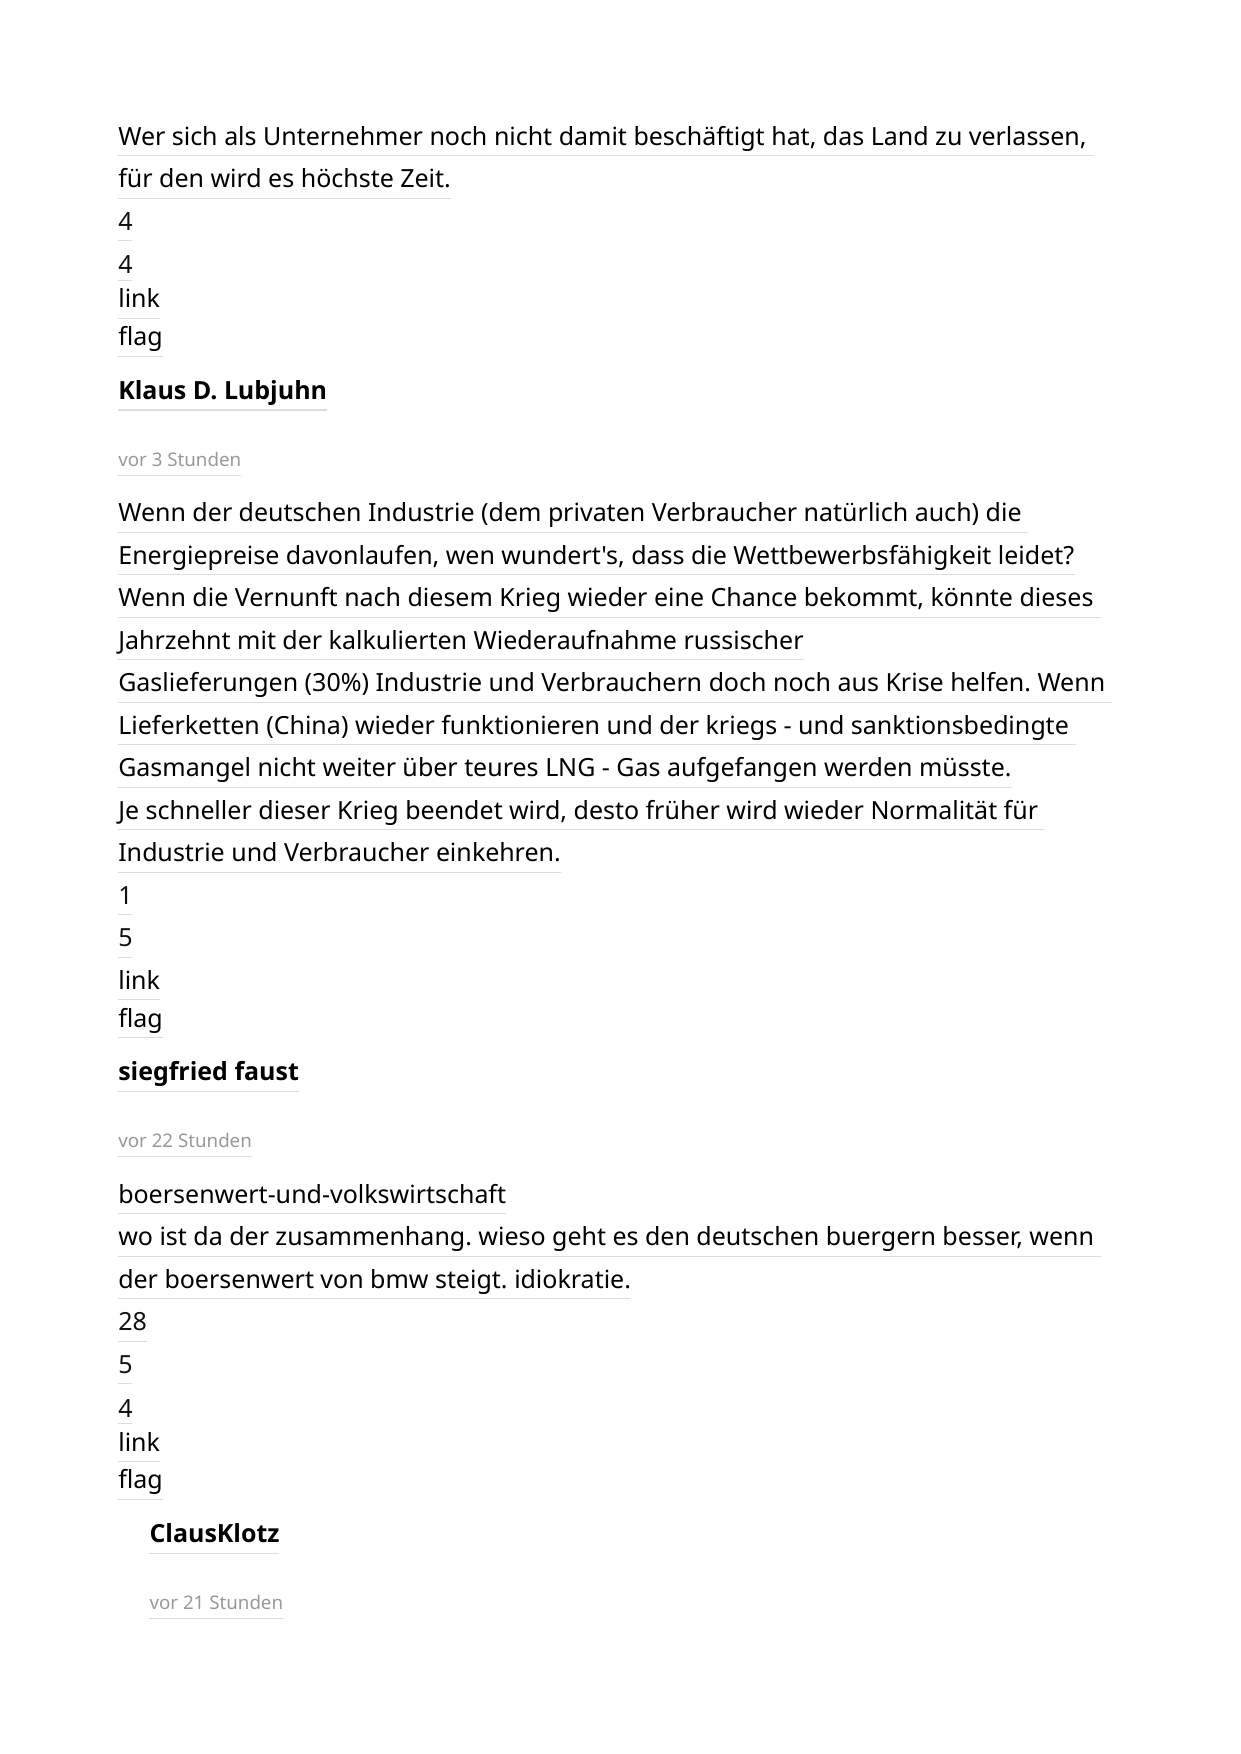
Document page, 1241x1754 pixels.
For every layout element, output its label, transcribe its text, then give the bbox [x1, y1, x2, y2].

text 4 [118, 246, 1122, 281]
text 1 [118, 877, 1122, 915]
text 4 [118, 203, 1122, 241]
text vor 22 Stunden [118, 1128, 1117, 1157]
text link [118, 1424, 1122, 1462]
text link [118, 281, 1122, 319]
text ClausKlotz [149, 1516, 1122, 1554]
text vor 21 Stunden [149, 1589, 1117, 1619]
text link [118, 962, 1122, 1000]
text Wenn der deutschen Industrie (dem privaten Verbraucher natürlich auch) die Energiepreise davonlaufen, wen wundert's, dass die Wettbewerbsfähigkeit leidet? Wenn die Vernunft nach diesem Krieg wieder eine Chance bekommt, könnte dieses Jahrzehnt mit der kalkulierten Wiederaufnahme russischer Gaslieferungen (30%) Industrie und Verbrauchern doch noch aus Krise helfen. Wenn Lieferketten (China) wieder funktionieren und der kriegs - und sanktionsbedingte Gasmangel nicht weiter über teures LNG - Gas aufgefangen werden müsste. Je schneller dieser Krieg beendet wird, desto früher wird wieder Normalität für Industrie und Verbraucher einkehren. [118, 495, 1122, 873]
text flag [118, 319, 1122, 357]
text 28 [118, 1304, 1122, 1342]
text flag [118, 1000, 1122, 1038]
text 5 [118, 920, 1122, 958]
text 4 [118, 1389, 1122, 1424]
text Klaus D. Lubjuhn [118, 373, 1122, 411]
text boersenwert-und-volkswirtschaft wo ist da der zusammenhang. wieso geht es den deutschen buergern besser, wenn der boersenwert von bmw steigt. idiokratie. [118, 1176, 1122, 1299]
text Wer sich als Unternehmer noch nicht damit beschäftigt hat, das Land zu verlassen, für den wird es höchste Zeit. [118, 118, 1122, 199]
text vor 3 Stunden [118, 446, 1117, 476]
text flag [118, 1462, 1122, 1500]
text siegfried faust [118, 1054, 1122, 1092]
text 5 [118, 1346, 1122, 1384]
